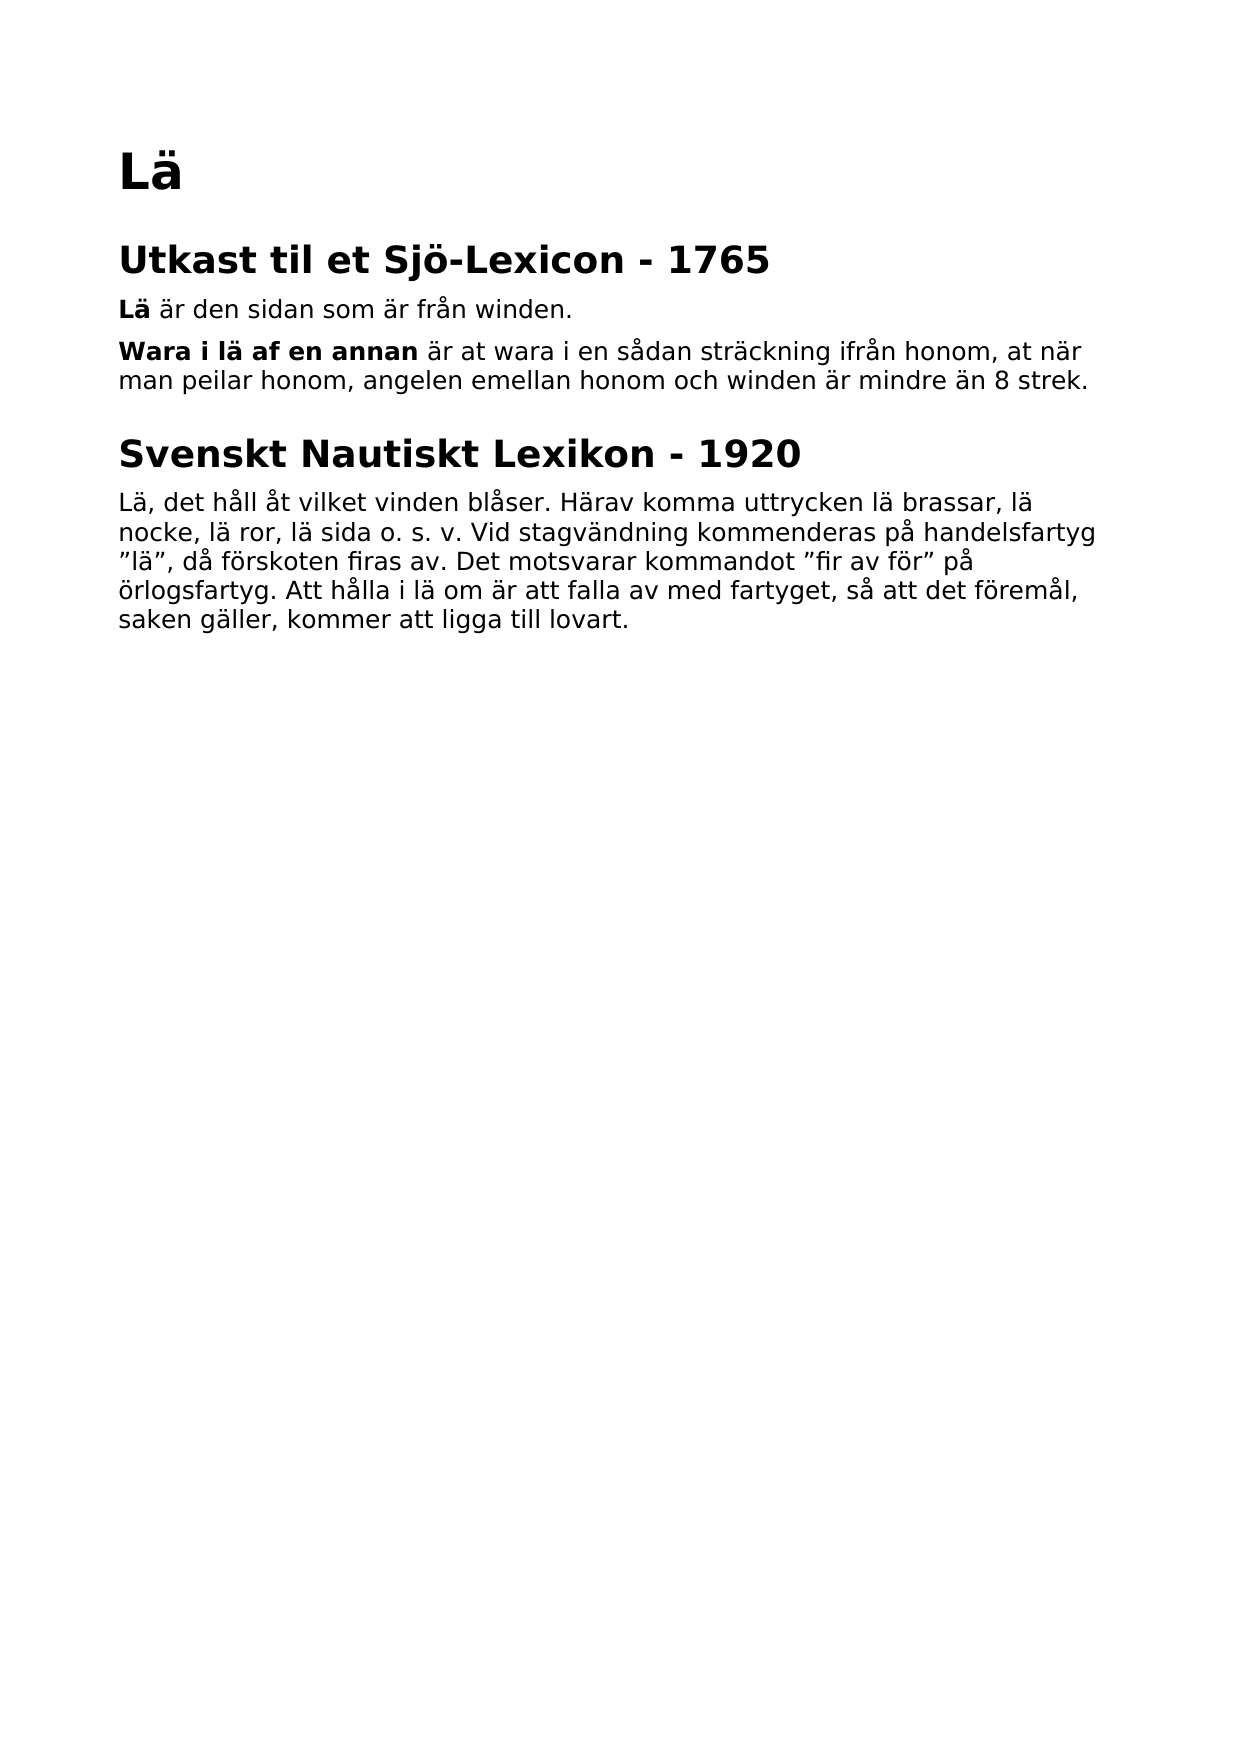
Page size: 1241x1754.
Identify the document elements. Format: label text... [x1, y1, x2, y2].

subtitle Utkast til et Sjö-Lexicon - 1765 [118, 239, 1122, 282]
text Wara i lä af en annan är at wara i en sådan sträckning ifrån honom, at när man peilar honom, angelen emellan honom och winden är mindre än 8 strek. [118, 337, 1122, 395]
text Lä, det håll åt vilket vinden blåser. Härav komma uttrycken lä brassar, lä nocke, lä ror, lä sida o. s. v. Vid stagvändning kommenderas på handelsfartyg ”lä”, då förskoten firas av. Det motsvarar kommandot ”fir av för” på örlogsfartyg. Att hålla i lä om är att falla av med fartyget, så att det föremål, saken gäller, kommer att ligga till lovart. [118, 489, 1122, 634]
subtitle Svenskt Nautiskt Lexikon - 1920 [118, 432, 1122, 476]
text Lä är den sidan som är från winden. [118, 295, 1122, 324]
subtitle Lä [118, 143, 1122, 201]
